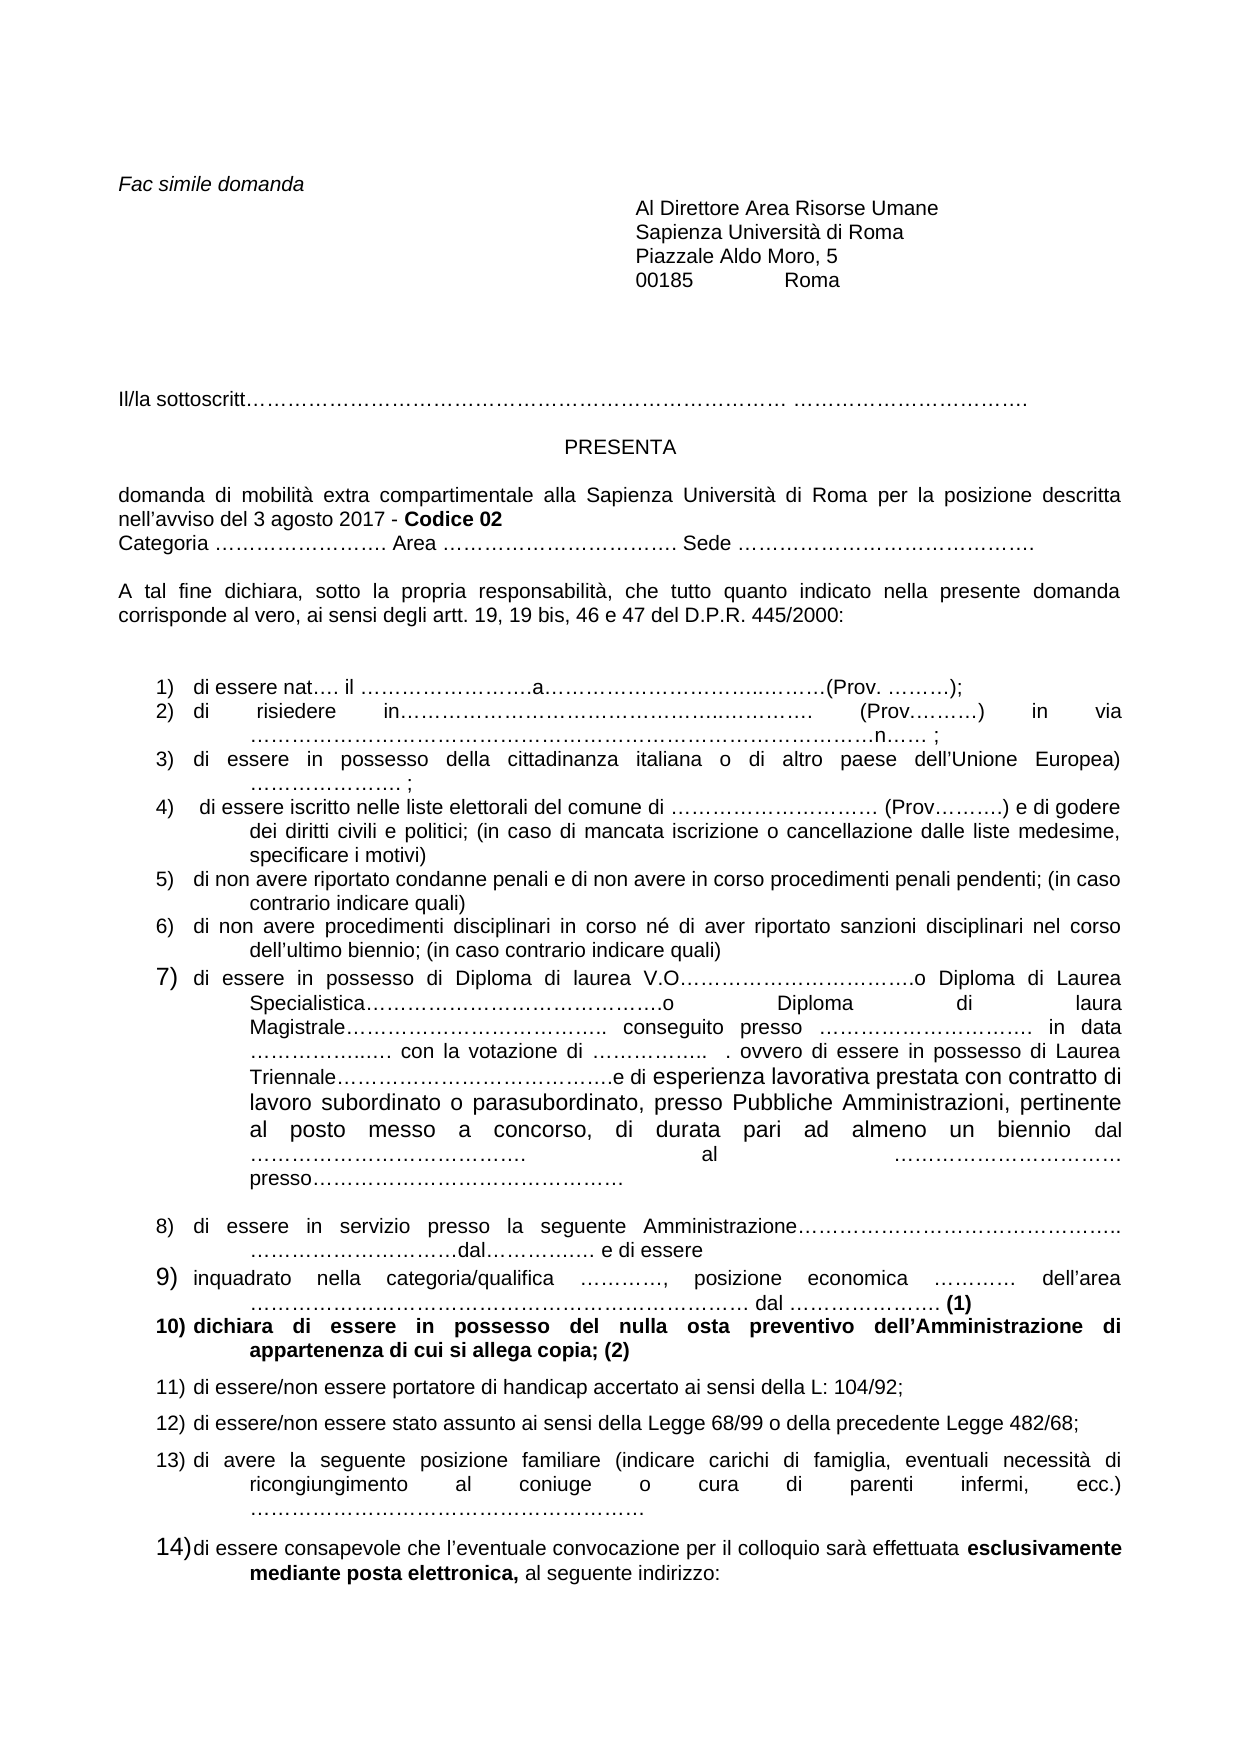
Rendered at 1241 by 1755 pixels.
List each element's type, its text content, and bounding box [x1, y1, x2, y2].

list di essere iscritto nelle liste elettorali del comune di ………………………… (Prov……….) e di godere dei diritti civili e politici; (in caso di mancata iscrizione o cancellazione dalle liste medesime, specificare i motivi) [156, 794, 1122, 866]
text Sapienza Università di Roma [635, 219, 1122, 243]
text PRESENTA [118, 435, 1122, 459]
list di essere/non essere portatore di handicap accertato ai sensi della L: 104/92; [156, 1375, 1122, 1399]
text Il/la sottoscritt…………………………………………………………………… ……………………………. [118, 387, 1122, 411]
text Categoria ……………………. Area ……………………………. Sede ……………………………………. [118, 531, 1122, 555]
text A tal fine dichiara, sotto la propria responsabilità, che tutto quanto indicato nella presente domanda corrisponde al vero, ai sensi degli artt. 19, 19 bis, 46 e 47 del D.P.R. 445/2000: [118, 579, 1122, 627]
text 00185 Roma [635, 267, 1122, 291]
list di essere/non essere stato assunto ai sensi della Legge 68/99 o della precedente Legge 482/68; [156, 1411, 1122, 1435]
text Al Direttore Area Risorse Umane [635, 196, 1122, 219]
list di essere consapevole che l’eventuale convocazione per il colloquio sarà effettuata esclusivamente mediante posta elettronica, al seguente indirizzo: [156, 1532, 1122, 1585]
list inquadrato nella categoria/qualifica …………, posizione economica ………… dell’area ……………………………………………………………… dal …………………. (1) [156, 1262, 1122, 1314]
text Piazzale Aldo Moro, 5 [635, 243, 1122, 267]
list di essere in possesso di Diploma di laurea V.O…………………………….o Diploma di Laurea Specialistica…………………………………….o Diploma di laura Magistrale……………………………….. conseguito presso …………………………. in data ……………..…. con la votazione di …………….. . ovvero di essere in possesso di Laurea Triennale………………………………….e di esperienza lavorativa prestata con contratto di lavoro subordinato o parasubordinato, presso Pubbliche Amministrazioni, pertinente al posto messo a concorso, di durata pari ad almeno un biennio dal …………………………………. al ……………………………presso……………………………………… [156, 962, 1122, 1190]
list di non avere riportato condanne penali e di non avere in corso procedimenti penali pendenti; (in caso contrario indicare quali) [156, 866, 1122, 914]
list di essere in possesso della cittadinanza italiana o di altro paese dell’Unione Europea)…………………. ; [156, 747, 1122, 794]
list di risiedere in………………………………………..…………. (Prov.………) in via ………………………………………………………………………………n…… ; [156, 699, 1122, 747]
text Fac simile domanda [118, 172, 1122, 196]
list di essere in servizio presso la seguente Amministrazione………………………………………..…………………………dal………….… e di essere [156, 1214, 1122, 1262]
list dichiara di essere in possesso del nulla osta preventivo dell’Amministrazione di appartenenza di cui si allega copia; (2) [156, 1314, 1122, 1362]
text domanda di mobilità extra compartimentale alla Sapienza Università di Roma per la posizione descritta nell’avviso del 3 agosto 2017 - Codice 02 [118, 483, 1122, 531]
list di essere nat…. il …………………….a…………………………..………(Prov. ………); [156, 675, 1122, 699]
list di avere la seguente posizione familiare (indicare carichi di famiglia, eventuali necessità di ricongiungimento al coniuge o cura di parenti infermi, ecc.)………………………………………………… [156, 1448, 1122, 1519]
list di non avere procedimenti disciplinari in corso né di aver riportato sanzioni disciplinari nel corso dell’ultimo biennio; (in caso contrario indicare quali) [156, 914, 1122, 962]
